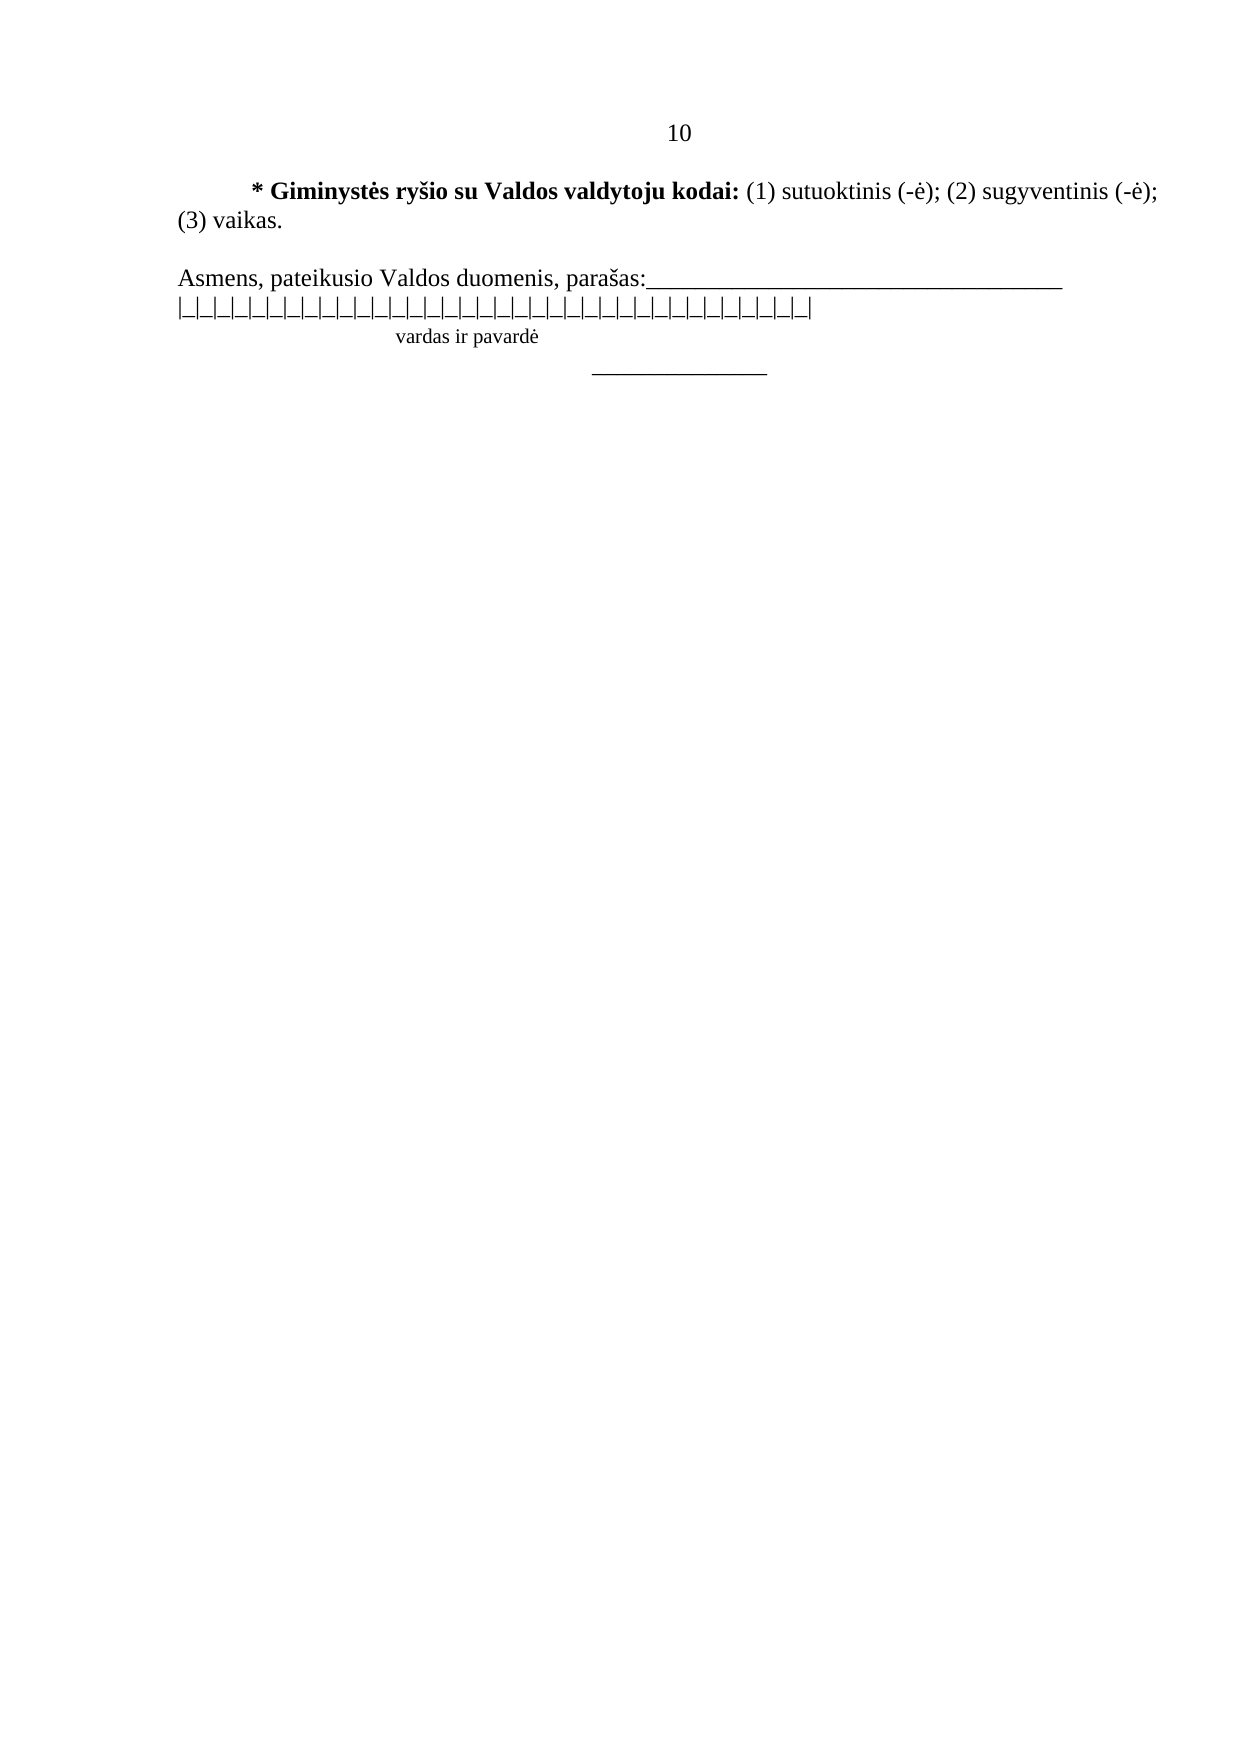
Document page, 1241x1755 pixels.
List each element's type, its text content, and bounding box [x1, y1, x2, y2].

text |_|_|_|_|_|_|_|_|_|_|_|_|_|_|_|_|_|_|_|_|_|_|_|_|_|_|_|_|_|_|_|_|_|_|_|_| [177, 291, 1181, 320]
text ______________ [177, 349, 1181, 378]
text * Giminystės ryšio su Valdos valdytoju kodai: (1) sutuoktinis (-ė); (2) sugyventinis (-ė); (3) vaikas. [177, 176, 1181, 234]
text vardas ir pavardė [177, 320, 1181, 349]
text Asmens, pateikusio Valdos duomenis, parašas: [177, 263, 1181, 291]
